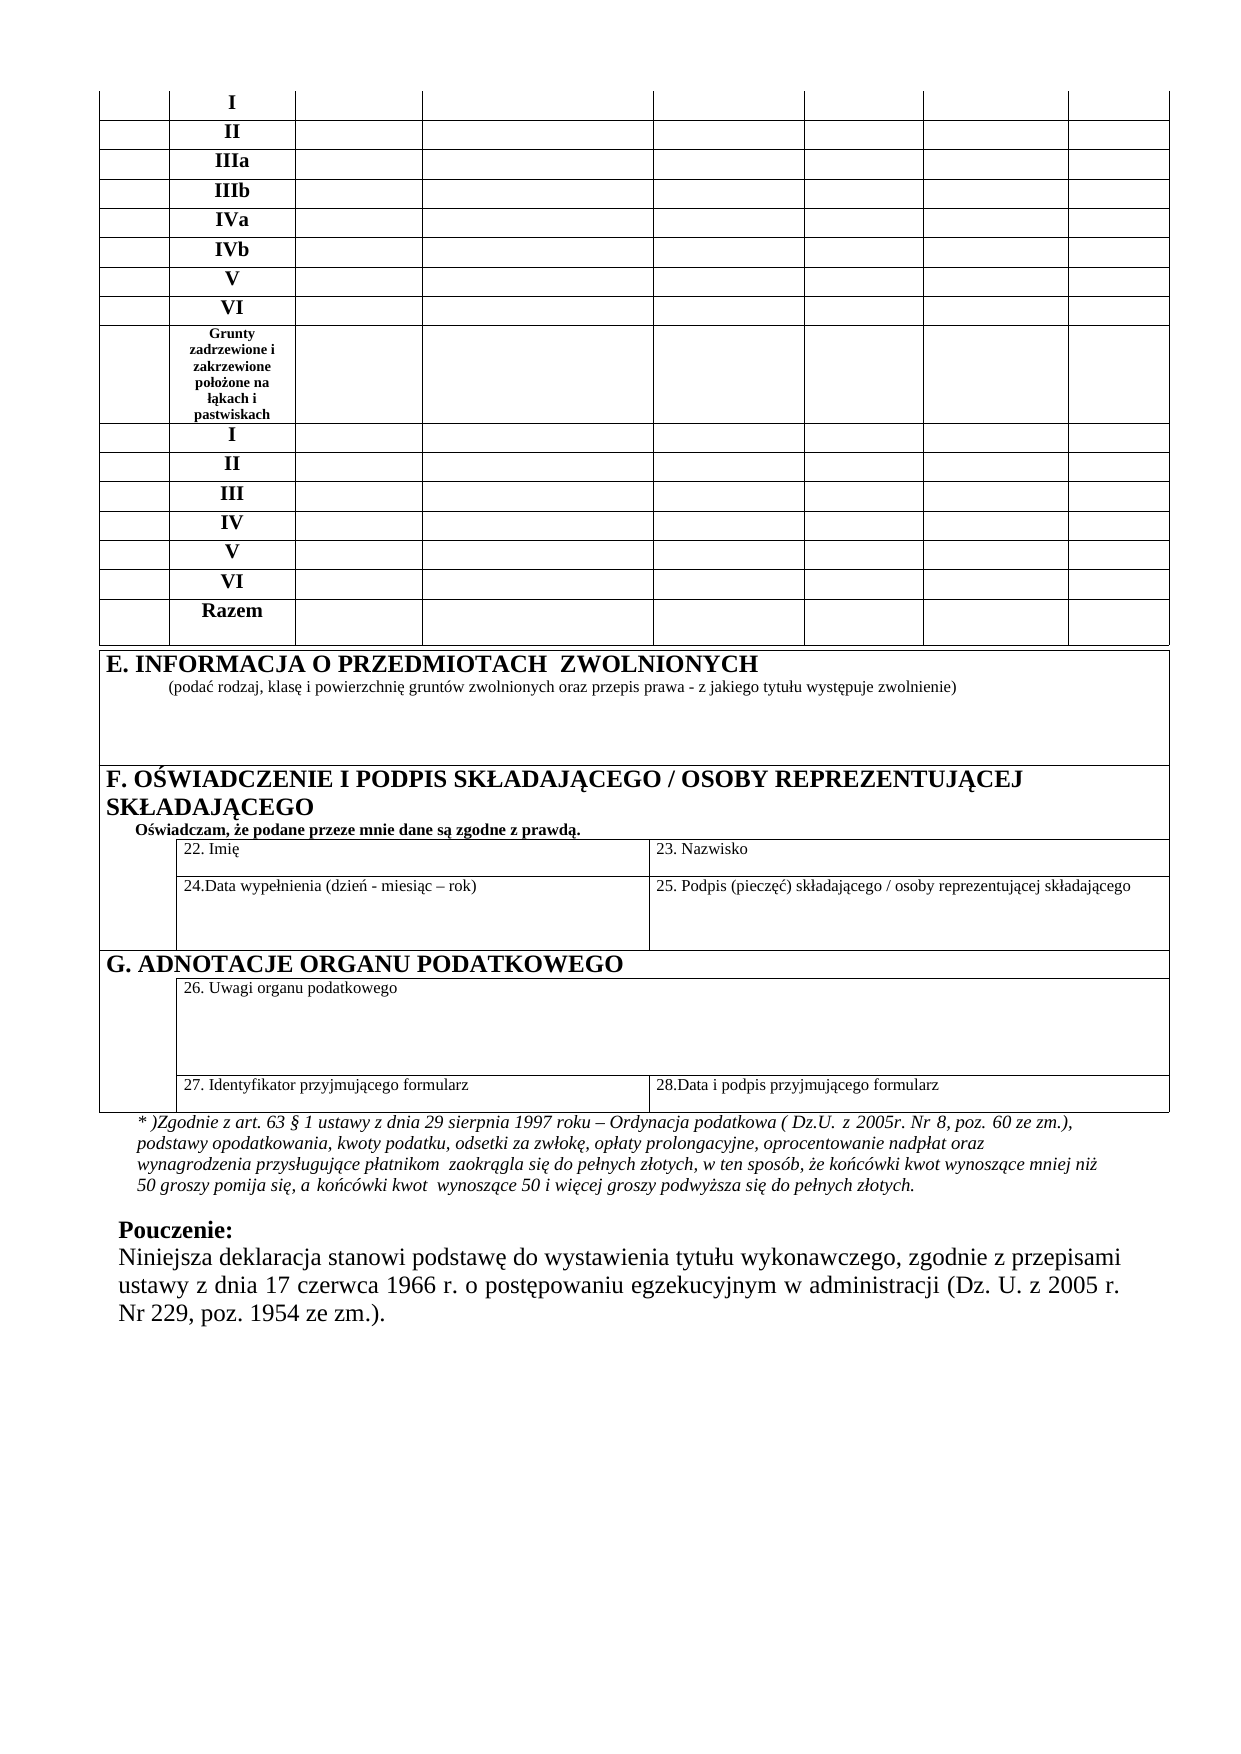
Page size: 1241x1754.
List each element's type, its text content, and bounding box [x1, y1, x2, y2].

table_cell IVb [170, 238, 295, 267]
table_cell [654, 326, 804, 423]
table_cell [100, 876, 176, 950]
table_cell [805, 424, 923, 452]
table_cell 28.Data i podpis przyjmującego formularz [650, 1076, 1169, 1112]
table_cell IV [170, 512, 295, 540]
table_cell [1069, 453, 1169, 481]
table_cell [1069, 326, 1169, 423]
table_cell IVa [170, 209, 295, 237]
table_cell [296, 541, 422, 569]
table_cell [805, 512, 923, 540]
table_cell [805, 268, 923, 296]
table_cell [423, 268, 653, 296]
table_cell [924, 150, 1068, 179]
table_cell [805, 600, 923, 645]
table_cell [1069, 150, 1169, 179]
table_cell [100, 600, 169, 645]
table_cell III [170, 482, 295, 511]
table_cell [654, 91, 804, 120]
table_cell [100, 91, 169, 120]
table_cell [654, 424, 804, 452]
table_cell [423, 482, 653, 511]
table_cell [296, 570, 422, 599]
table_cell [805, 541, 923, 569]
table_cell [654, 297, 804, 325]
table_cell Razem [170, 600, 295, 645]
table_cell 22. Imię [177, 840, 649, 876]
table_cell [423, 297, 653, 325]
table_cell [100, 1075, 176, 1112]
table_cell [924, 570, 1068, 599]
table_cell [924, 297, 1068, 325]
table_cell II [170, 121, 295, 149]
table_cell II [170, 453, 295, 481]
table_cell [654, 512, 804, 540]
table_cell [1069, 541, 1169, 569]
table_cell [296, 209, 422, 237]
table_cell [296, 150, 422, 179]
table_cell [654, 238, 804, 267]
table_cell [100, 512, 169, 540]
table_cell I [170, 424, 295, 452]
table_header E. INFORMACJA O PRZEDMIOTACH ZWOLNIONYCH (podać rodzaj, klasę i powierzchnię gruntów zwolnionych oraz przepis prawa - z jakiego tytułu występuje zwolnienie) [100, 651, 1169, 765]
table_cell [924, 424, 1068, 452]
table_cell [924, 268, 1068, 296]
table_cell [805, 150, 923, 179]
table_cell [1069, 268, 1169, 296]
table_cell [1069, 297, 1169, 325]
table_cell [1069, 512, 1169, 540]
table_cell [423, 453, 653, 481]
table_cell 23. Nazwisko [650, 840, 1169, 876]
table_cell [296, 424, 422, 452]
table_cell [654, 150, 804, 179]
text * )Zgodnie z art. 63 § 1 ustawy z dnia 29 sierpnia 1997 roku – Ordynacja podatkowa ( Dz.U. z 2005r. Nr 8, poz. 60 ze zm.), podstawy opodatkowania, kwoty podatku, odsetki za zwłokę, opłaty prolongacyjne, oprocentowanie nadpłat oraz wynagrodzenia przysługujące płatnikom zaokrągla się do pełnych złotych, w ten sposób, że końcówki kwot wynoszące mniej niż 50 groszy pomija się, a końcówki kwot wynoszące 50 i więcej groszy podwyższa się do pełnych złotych. [137, 1113, 1102, 1195]
table_cell [423, 121, 653, 149]
table_cell V [170, 268, 295, 296]
table_cell [423, 512, 653, 540]
table_cell [423, 570, 653, 599]
table_cell 25. Podpis (pieczęć) składającego / osoby reprezentującej składającego [650, 877, 1169, 950]
table_cell [100, 978, 176, 1075]
table_cell [100, 839, 176, 876]
table_cell [805, 121, 923, 149]
table_cell [1069, 91, 1169, 120]
table_cell [423, 326, 653, 423]
table_cell [924, 121, 1068, 149]
table_cell [924, 482, 1068, 511]
table_cell [805, 91, 923, 120]
table_cell [100, 180, 169, 208]
table_cell [100, 121, 169, 149]
table_cell 27. Identyfikator przyjmującego formularz [177, 1076, 649, 1112]
table_cell [654, 482, 804, 511]
table_cell [296, 268, 422, 296]
table_cell [805, 238, 923, 267]
table_cell VI [170, 297, 295, 325]
table_cell [423, 541, 653, 569]
table_cell [296, 180, 422, 208]
table_cell V [170, 541, 295, 569]
table_cell [1069, 570, 1169, 599]
table_cell [100, 482, 169, 511]
table_cell [924, 238, 1068, 267]
table_cell [423, 424, 653, 452]
table_cell [924, 180, 1068, 208]
table_cell [654, 268, 804, 296]
table_cell [654, 600, 804, 645]
table_cell [100, 453, 169, 481]
table_cell [654, 453, 804, 481]
table_cell [654, 570, 804, 599]
table_cell [654, 180, 804, 208]
table_cell 26. Uwagi organu podatkowego [177, 979, 1169, 1075]
table_cell I [170, 91, 295, 120]
table_cell [805, 180, 923, 208]
table_cell 24.Data wypełnienia (dzień - miesiąc – rok) [177, 877, 649, 950]
table_cell [423, 91, 653, 120]
table_cell [100, 150, 169, 179]
table_cell [654, 209, 804, 237]
table_cell [296, 482, 422, 511]
table_cell [296, 512, 422, 540]
table_cell [1069, 424, 1169, 452]
table_cell [100, 570, 169, 599]
table_cell [805, 570, 923, 599]
table_cell [296, 326, 422, 423]
table_cell [924, 512, 1068, 540]
table_cell [924, 453, 1068, 481]
table_cell [100, 238, 169, 267]
table_cell [924, 209, 1068, 237]
table_cell [654, 541, 804, 569]
table_cell [296, 453, 422, 481]
table_cell [924, 326, 1068, 423]
text Pouczenie: [118, 1216, 1122, 1243]
table_cell [296, 238, 422, 267]
table_cell [423, 238, 653, 267]
table_cell [924, 91, 1068, 120]
table_cell [654, 121, 804, 149]
table_cell [1069, 121, 1169, 149]
table_cell IIIb [170, 180, 295, 208]
table_cell [100, 424, 169, 452]
table_cell [100, 209, 169, 237]
table_cell [423, 150, 653, 179]
table_cell [100, 326, 169, 423]
table_cell IIIa [170, 150, 295, 179]
table_cell [1069, 238, 1169, 267]
table_cell [423, 600, 653, 645]
table_cell [805, 453, 923, 481]
table_cell G. ADNOTACJE ORGANU PODATKOWEGO [100, 951, 1169, 978]
table_cell [296, 297, 422, 325]
table_cell [1069, 482, 1169, 511]
table_cell [805, 209, 923, 237]
table_cell [805, 326, 923, 423]
table_cell [423, 180, 653, 208]
table_cell [805, 482, 923, 511]
table_cell [924, 541, 1068, 569]
table_cell [1069, 180, 1169, 208]
table_cell [924, 600, 1068, 645]
table_cell VI [170, 570, 295, 599]
table_cell [296, 91, 422, 120]
table_cell [805, 297, 923, 325]
table_cell [100, 541, 169, 569]
table_cell Grunty zadrzewione i zakrzewione położone na łąkach i pastwiskach [170, 326, 295, 423]
table_cell [1069, 209, 1169, 237]
table_cell F. OŚWIADCZENIE I PODPIS SKŁADAJĄCEGO / OSOBY REPREZENTUJĄCEJ SKŁADAJĄCEGO Oświadczam, że podane przeze mnie dane są zgodne z prawdą. [100, 766, 1169, 839]
table_cell [100, 268, 169, 296]
text Niniejsza deklaracja stanowi podstawę do wystawienia tytułu wykonawczego, zgodnie z przepisami ustawy z dnia 17 czerwca 1966 r. o postępowaniu egzekucyjnym w administracji (Dz. U. z 2005 r. Nr 229, poz. 1954 ze zm.). [118, 1243, 1122, 1327]
table_cell [296, 600, 422, 645]
table_cell [1069, 600, 1169, 645]
table_cell [296, 121, 422, 149]
table_cell [423, 209, 653, 237]
table_cell [100, 297, 169, 325]
